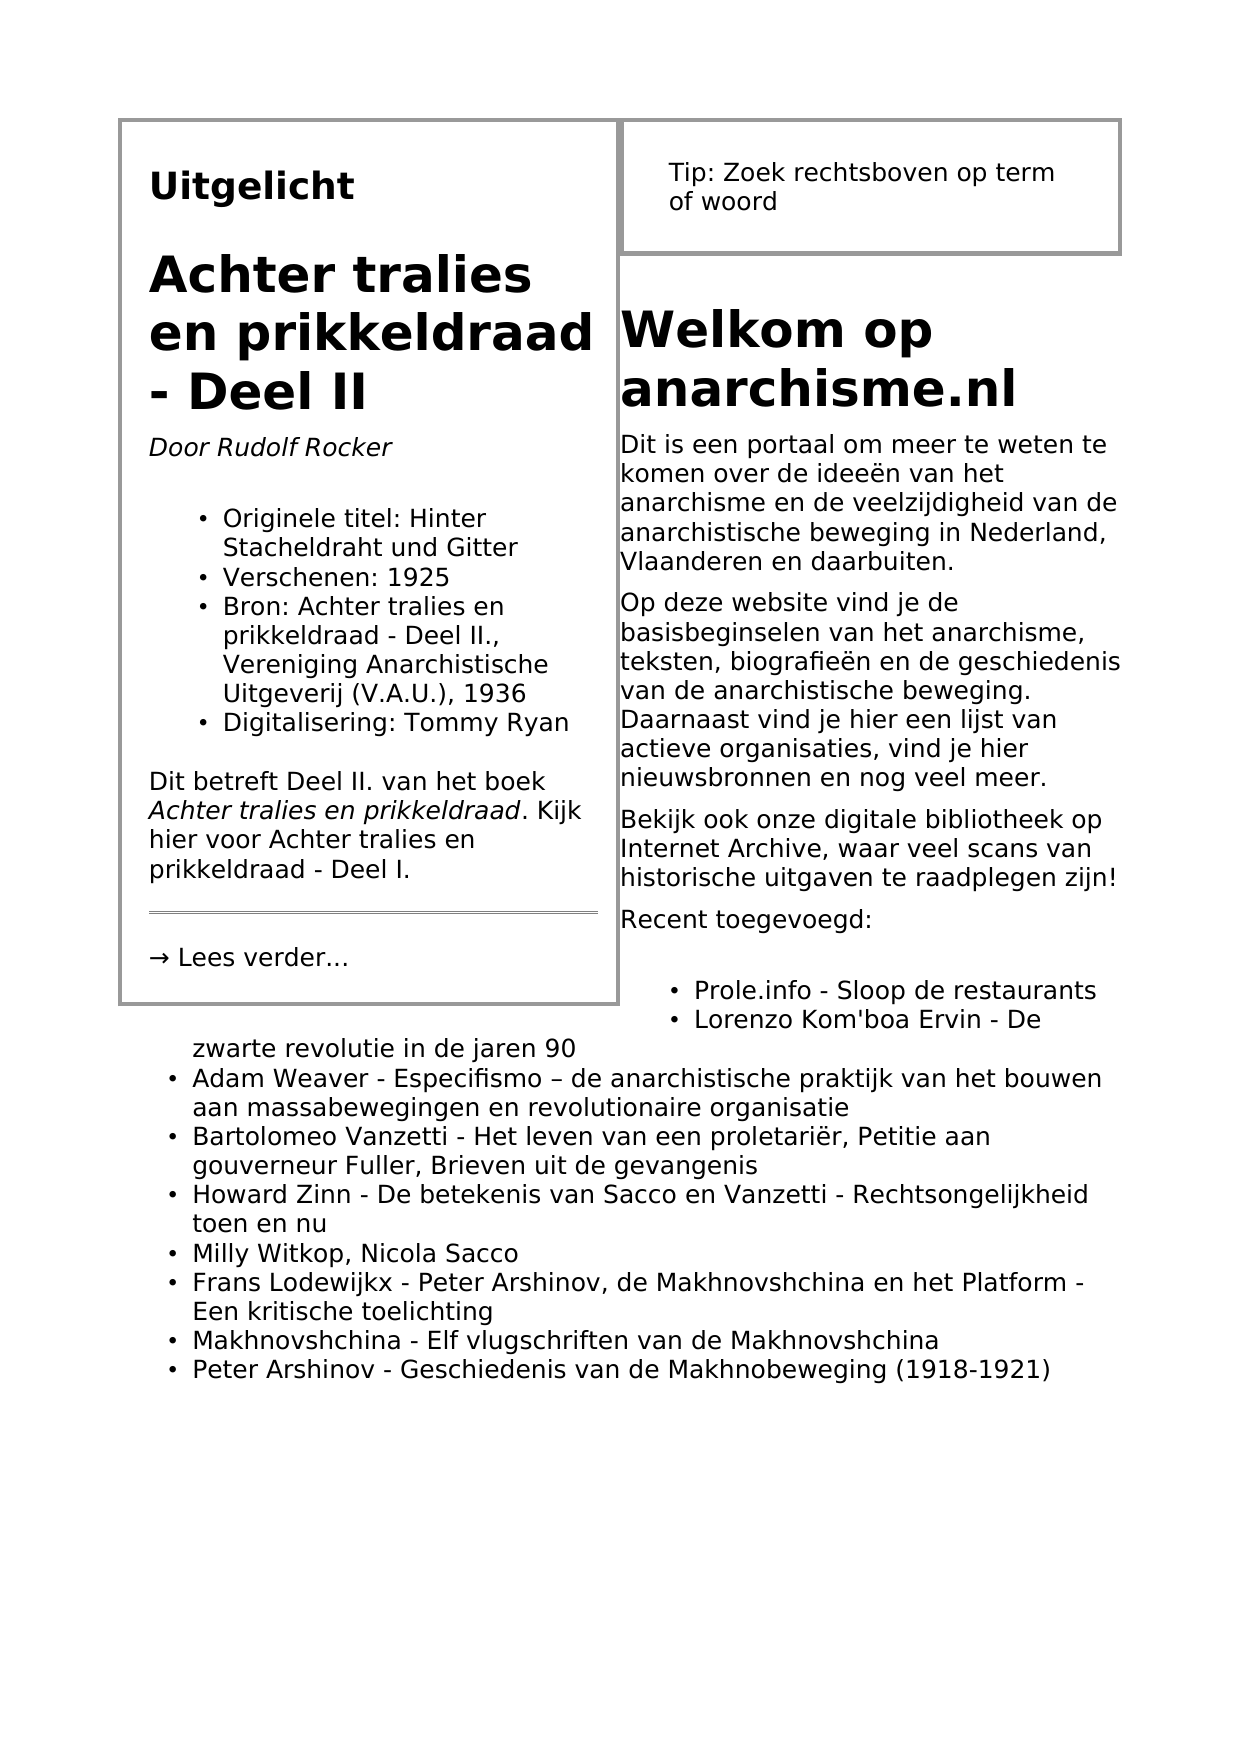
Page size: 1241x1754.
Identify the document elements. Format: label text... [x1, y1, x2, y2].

list Bartolomeo Vanzetti - Het leven van een proletariër, Petitie aan gouverneur Fuller, Brieven uit de gevangenis [177, 1122, 1122, 1181]
list Makhnovshchina - Elf vlugschriften van de Makhnovshchina [177, 1326, 1122, 1356]
list Adam Weaver - Especifismo – de anarchistische praktijk van het bouwen aan massabewegingen en revolutionaire organisatie [177, 1064, 1122, 1122]
list Lorenzo Kom'boa Ervin - De zwarte revolutie in de jaren 90 [177, 1006, 1122, 1064]
list Peter Arshinov - Geschiedenis van de Makhnobeweging (1918-1921) [177, 1356, 1122, 1385]
text Op deze website vind je de basisbeginselen van het anarchisme, teksten, biografieën en de geschiedenis van de anarchistische beweging. Daarnaast vind je hier een lijst van actieve organisaties, vind je hier nieuwsbronnen en nog veel meer. [620, 588, 1122, 793]
list Prole.info - Sloop de restaurants [620, 976, 1122, 1006]
list Howard Zinn - De betekenis van Sacco en Vanzetti - Rechtsongelijkheid toen en nu [177, 1181, 1122, 1239]
list Milly Witkop, Nicola Sacco [177, 1239, 1122, 1268]
text Dit is een portaal om meer te weten te komen over de ideeën van het anarchisme en de veelzijdigheid van de anarchistische beweging in Nederland, Vlaanderen en daarbuiten. [620, 430, 1122, 576]
subtitle Welkom op anarchisme.nl [620, 256, 1122, 418]
text Recent toegevoegd: [620, 905, 1122, 934]
list Frans Lodewijkx - Peter Arshinov, de Makhnovshchina en het Platform - Een kritische toelichting [177, 1268, 1122, 1326]
table_header Uitgelicht Achter tralies en prikkeldraad - Deel II Door Rudolf Rocker Originele titel: Hinter Stacheldraht und Gitter Verschenen: 1925 Bron: Achter tralies en prikkeldraad - Deel II., Vereniging Anarchistische Uitgeverij (V.A.U.), 1936 Digitalisering: Tommy Ryan Dit betreft Deel II. van het boek Achter tralies en prikkeldraad. Kijk hier voor Achter tralies en prikkeldraad - Deel I. → Lees verder... [131, 122, 616, 1002]
table_header Tip: Zoek rechtsboven op term of woord [633, 122, 1118, 251]
text Bekijk ook onze digitale bibliotheek op Internet Archive, waar veel scans van historische uitgaven te raadplegen zijn! [620, 805, 1122, 893]
